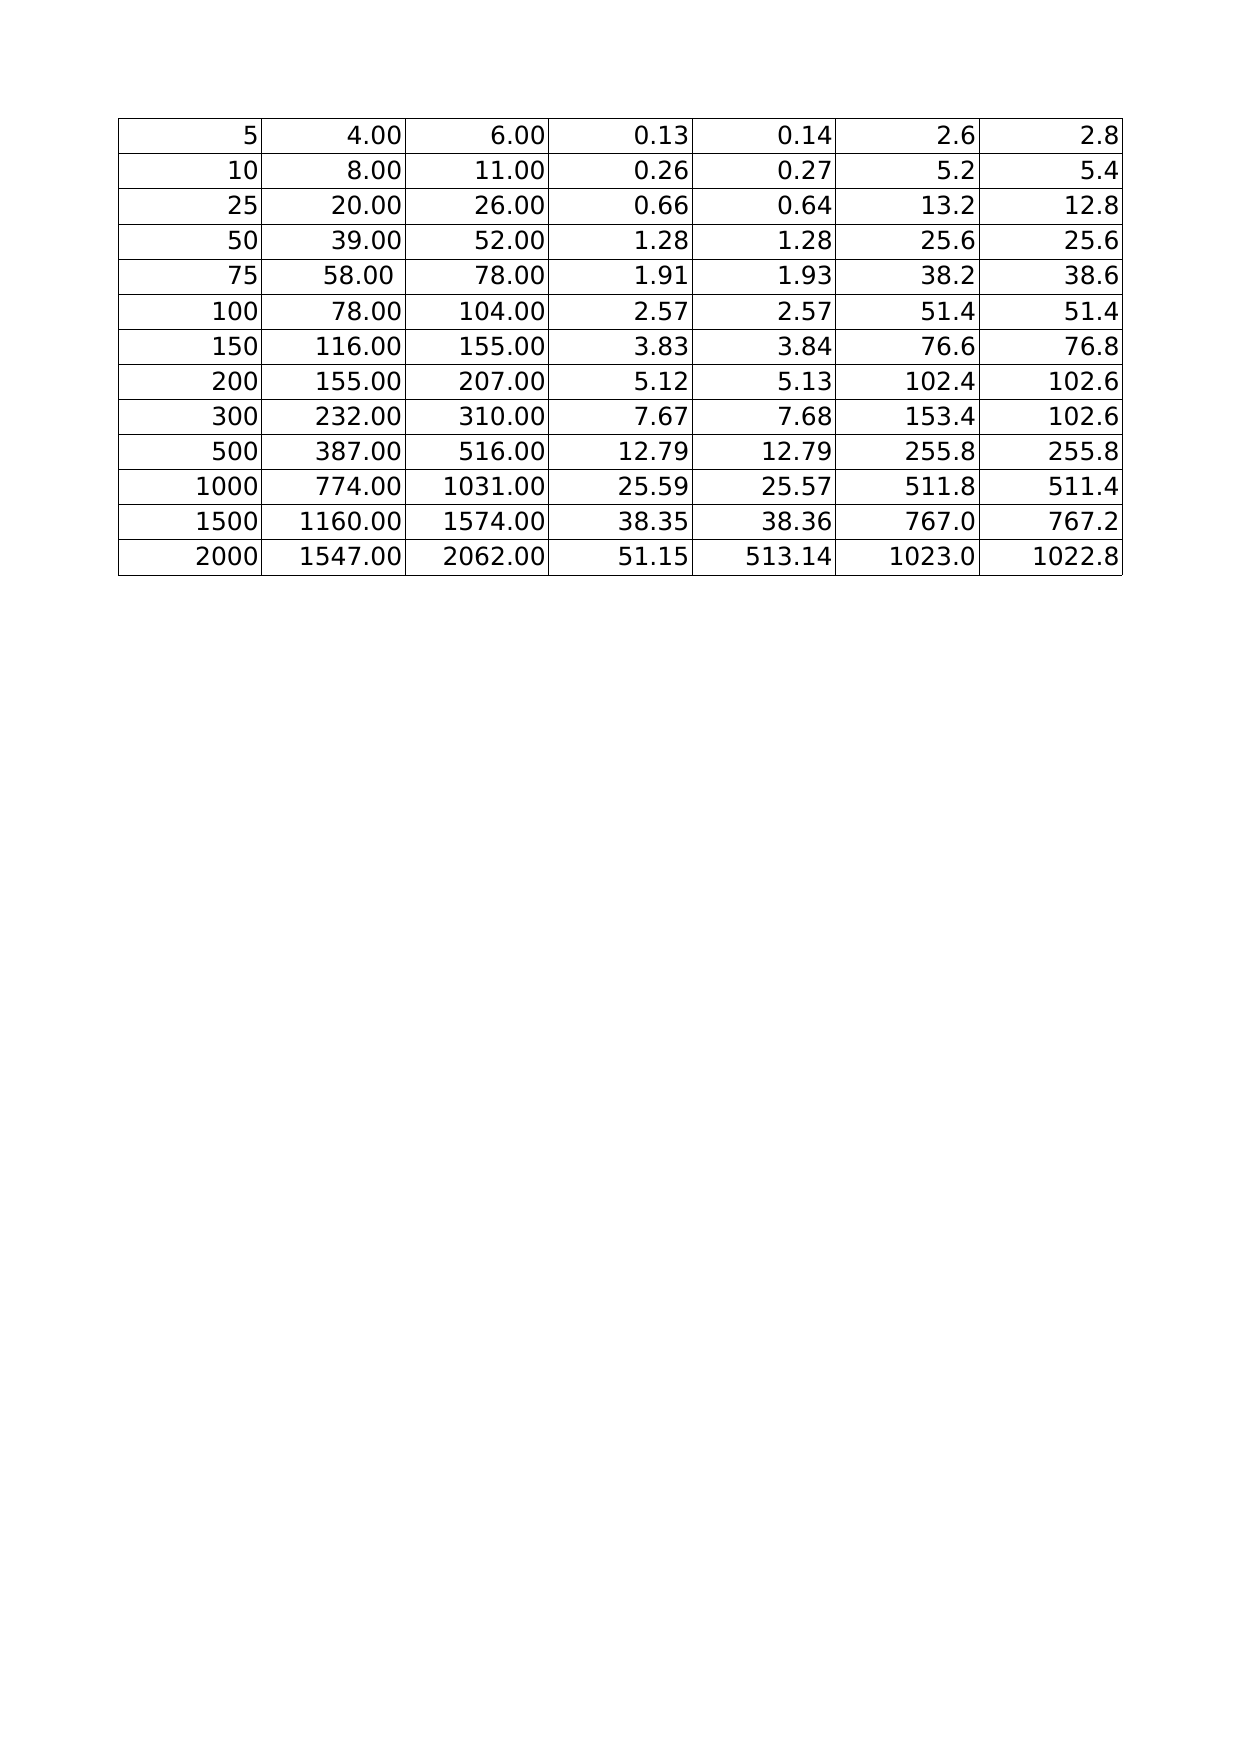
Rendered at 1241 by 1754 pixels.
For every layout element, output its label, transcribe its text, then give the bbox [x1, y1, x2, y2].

table_cell 5.2 [836, 154, 979, 188]
table_cell 12.8 [980, 189, 1122, 223]
table_cell 1031.00 [406, 470, 548, 504]
table_cell 3.84 [693, 330, 835, 364]
table_cell 207.00 [406, 365, 548, 399]
table_cell 116.00 [262, 330, 405, 364]
table_cell 255.8 [836, 435, 979, 469]
table_cell 39.00 [262, 225, 405, 258]
table_cell 13.2 [836, 189, 979, 223]
table_cell 25.57 [693, 470, 835, 504]
table_cell 25.6 [836, 225, 979, 258]
table_cell 25 [119, 189, 261, 223]
table_cell 2062.00 [406, 540, 548, 574]
table_cell 78.00 [406, 260, 548, 294]
table_cell 0.27 [693, 154, 835, 188]
table_cell 25.59 [549, 470, 692, 504]
table_cell 200 [119, 365, 261, 399]
table_cell 1023.0 [836, 540, 979, 574]
table_cell 2.57 [549, 295, 692, 329]
table_cell 0.64 [693, 189, 835, 223]
table_cell 25.6 [980, 225, 1122, 258]
table_cell 100 [119, 295, 261, 329]
table_cell 155.00 [262, 365, 405, 399]
table_cell 7.68 [693, 400, 835, 434]
table_cell 12.79 [693, 435, 835, 469]
table_cell 102.4 [836, 365, 979, 399]
table_cell 0.66 [549, 189, 692, 223]
table_cell 232.00 [262, 400, 405, 434]
table_cell 155.00 [406, 330, 548, 364]
table_cell 1.91 [549, 260, 692, 294]
table_cell 38.36 [693, 505, 835, 539]
table_cell 511.4 [980, 470, 1122, 504]
table_cell 102.6 [980, 400, 1122, 434]
table_cell 38.6 [980, 260, 1122, 294]
table_cell 2.8 [980, 119, 1122, 153]
table_cell 0.14 [693, 119, 835, 153]
table_cell 26.00 [406, 189, 548, 223]
table_cell 52.00 [406, 225, 548, 258]
table_cell 5.4 [980, 154, 1122, 188]
table_cell 2000 [119, 540, 261, 574]
table_cell 511.8 [836, 470, 979, 504]
table_cell 78.00 [262, 295, 405, 329]
table_cell 516.00 [406, 435, 548, 469]
table_cell 1547.00 [262, 540, 405, 574]
table_cell 2.57 [693, 295, 835, 329]
table_cell 774.00 [262, 470, 405, 504]
table_cell 5 [119, 119, 261, 153]
table_cell 11.00 [406, 154, 548, 188]
table_cell 12.79 [549, 435, 692, 469]
table_cell 58.00 [262, 260, 405, 294]
table_cell 0.26 [549, 154, 692, 188]
table_cell 38.35 [549, 505, 692, 539]
table_cell 3.83 [549, 330, 692, 364]
table_cell 51.15 [549, 540, 692, 574]
table_cell 5.12 [549, 365, 692, 399]
table_cell 51.4 [980, 295, 1122, 329]
table_cell 1.28 [693, 225, 835, 258]
table_cell 38.2 [836, 260, 979, 294]
table_cell 153.4 [836, 400, 979, 434]
table_cell 76.6 [836, 330, 979, 364]
table_cell 300 [119, 400, 261, 434]
table_cell 310.00 [406, 400, 548, 434]
table_cell 767.2 [980, 505, 1122, 539]
table_cell 1160.00 [262, 505, 405, 539]
table_cell 2.6 [836, 119, 979, 153]
table_cell 1022.8 [980, 540, 1122, 574]
table_cell 1574.00 [406, 505, 548, 539]
table_cell 0.13 [549, 119, 692, 153]
table_cell 500 [119, 435, 261, 469]
table_cell 1000 [119, 470, 261, 504]
table_cell 8.00 [262, 154, 405, 188]
table_cell 10 [119, 154, 261, 188]
table_cell 4.00 [262, 119, 405, 153]
table_cell 20.00 [262, 189, 405, 223]
table_cell 75 [119, 260, 261, 294]
table_cell 5.13 [693, 365, 835, 399]
table_cell 387.00 [262, 435, 405, 469]
table_cell 513.14 [693, 540, 835, 574]
table_cell 1.28 [549, 225, 692, 258]
table_cell 102.6 [980, 365, 1122, 399]
table_cell 767.0 [836, 505, 979, 539]
table_cell 7.67 [549, 400, 692, 434]
table_cell 1.93 [693, 260, 835, 294]
table_cell 50 [119, 225, 261, 258]
table_cell 255.8 [980, 435, 1122, 469]
table_cell 1500 [119, 505, 261, 539]
table_cell 150 [119, 330, 261, 364]
table_cell 104.00 [406, 295, 548, 329]
table_cell 51.4 [836, 295, 979, 329]
table_cell 76.8 [980, 330, 1122, 364]
table_cell 6.00 [406, 119, 548, 153]
